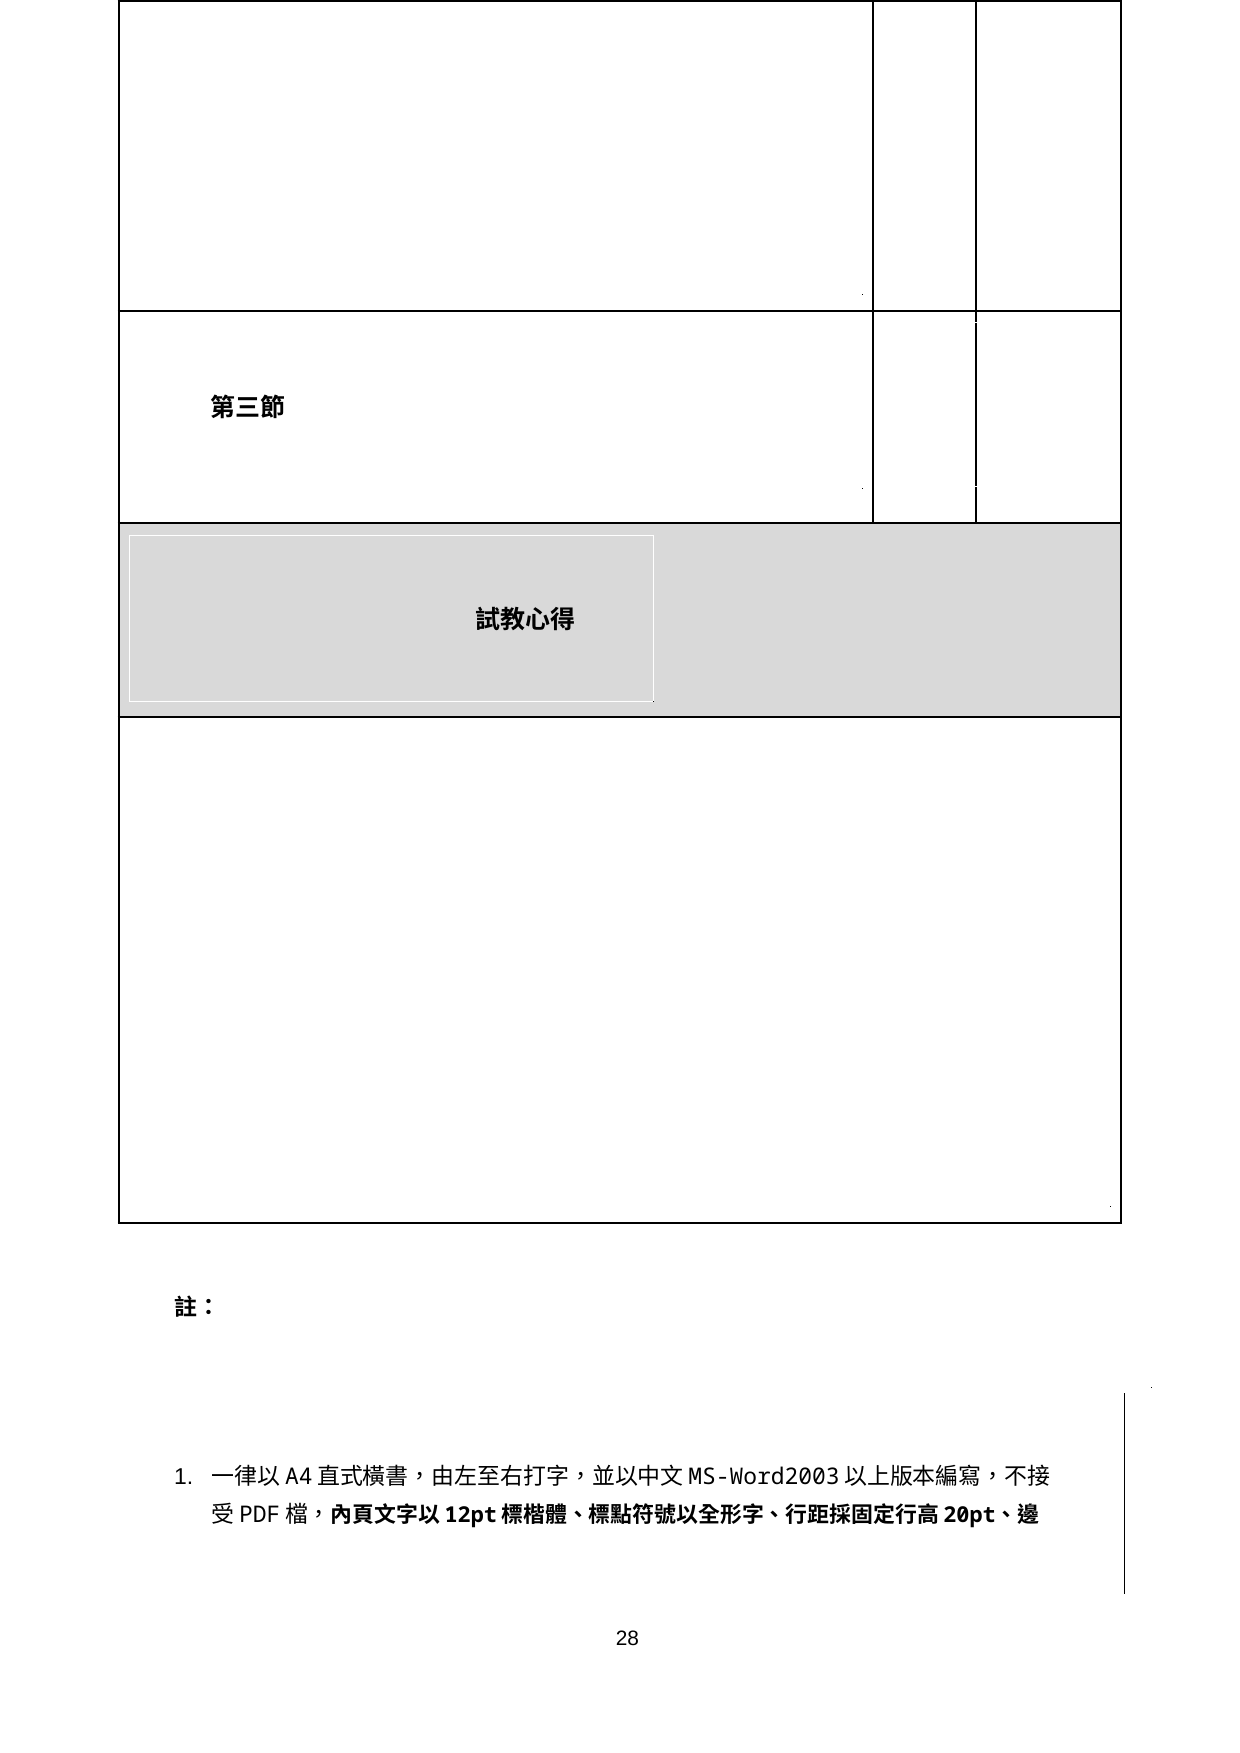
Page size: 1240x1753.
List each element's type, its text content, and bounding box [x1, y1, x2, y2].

table_cell 試教心得 [120, 524, 1120, 716]
list 一律以A4直式橫書，由左至右打字，並以中文MS-Word2003以上版本編寫，不接受PDF檔，內頁文字以12pt標楷體、標點符號以全形字、行距採固定行高20pt、邊界（上下2cm，左右2cm）。 [110, 1394, 1123, 1594]
table_cell [120, 2, 872, 309]
table_cell [987, 323, 1016, 486]
table_cell [977, 312, 1120, 522]
table_cell [977, 323, 986, 486]
table_cell [874, 312, 975, 522]
table_cell [120, 718, 1120, 1222]
table_cell [1017, 323, 1118, 486]
table_cell [977, 2, 1120, 309]
table_cell 第三節 [120, 312, 872, 522]
table_cell [874, 2, 975, 309]
table_cell [885, 323, 975, 486]
text 註： [110, 1225, 1151, 1387]
